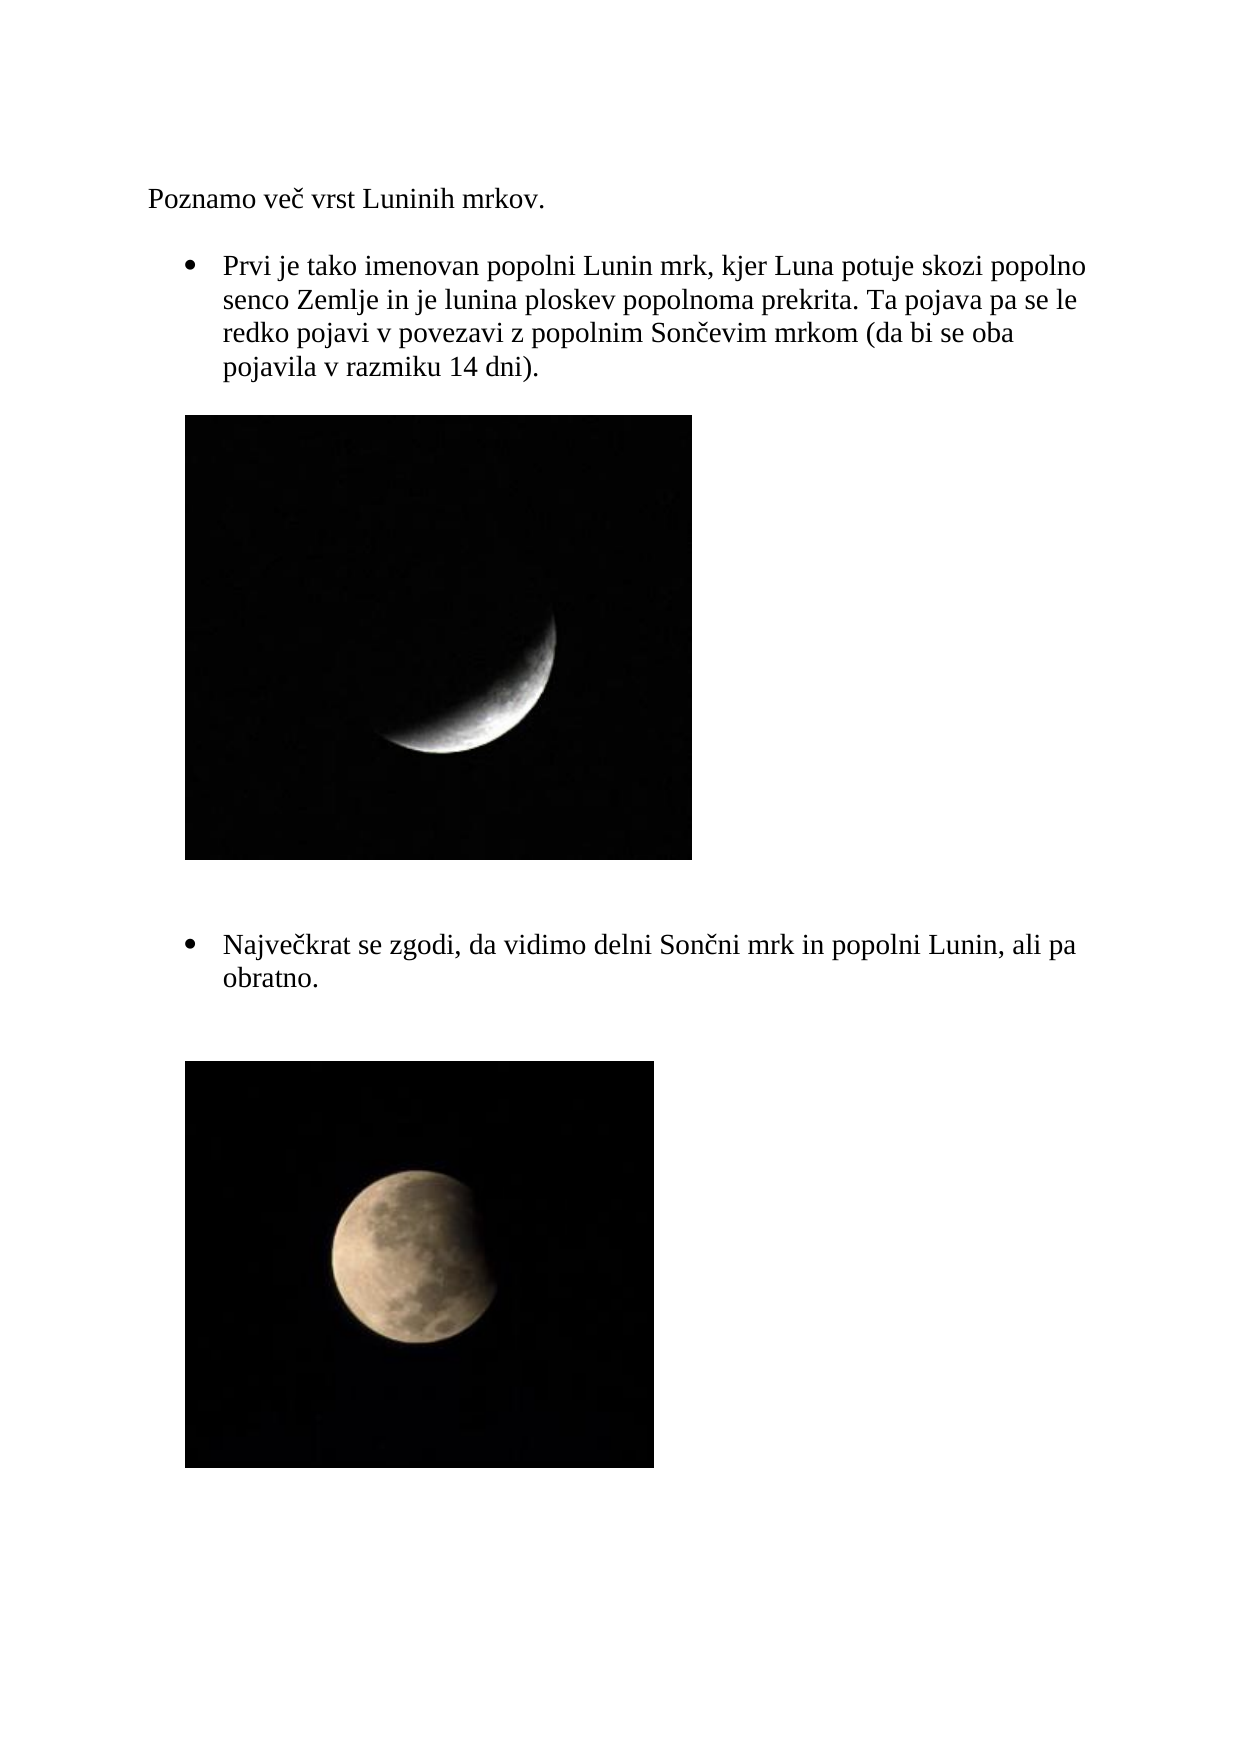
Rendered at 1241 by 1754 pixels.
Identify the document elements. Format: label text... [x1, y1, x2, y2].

list Prvi je tako imenovan popolni Lunin mrk, kjer Luna potuje skozi popolno senco Zemlje in je lunina ploskev popolnoma prekrita. Ta pojava pa se le redko pojavi v povezavi z popolnim Sončevim mrkom (da bi se oba pojavila v razmiku 14 dni). [185, 248, 1093, 382]
picture [185, 415, 692, 860]
text Poznamo več vrst Luninih mrkov. [148, 181, 1093, 215]
picture [185, 1061, 654, 1468]
list Največkrat se zgodi, da vidimo delni Sončni mrk in popolni Lunin, ali pa obratno. [185, 927, 1093, 994]
